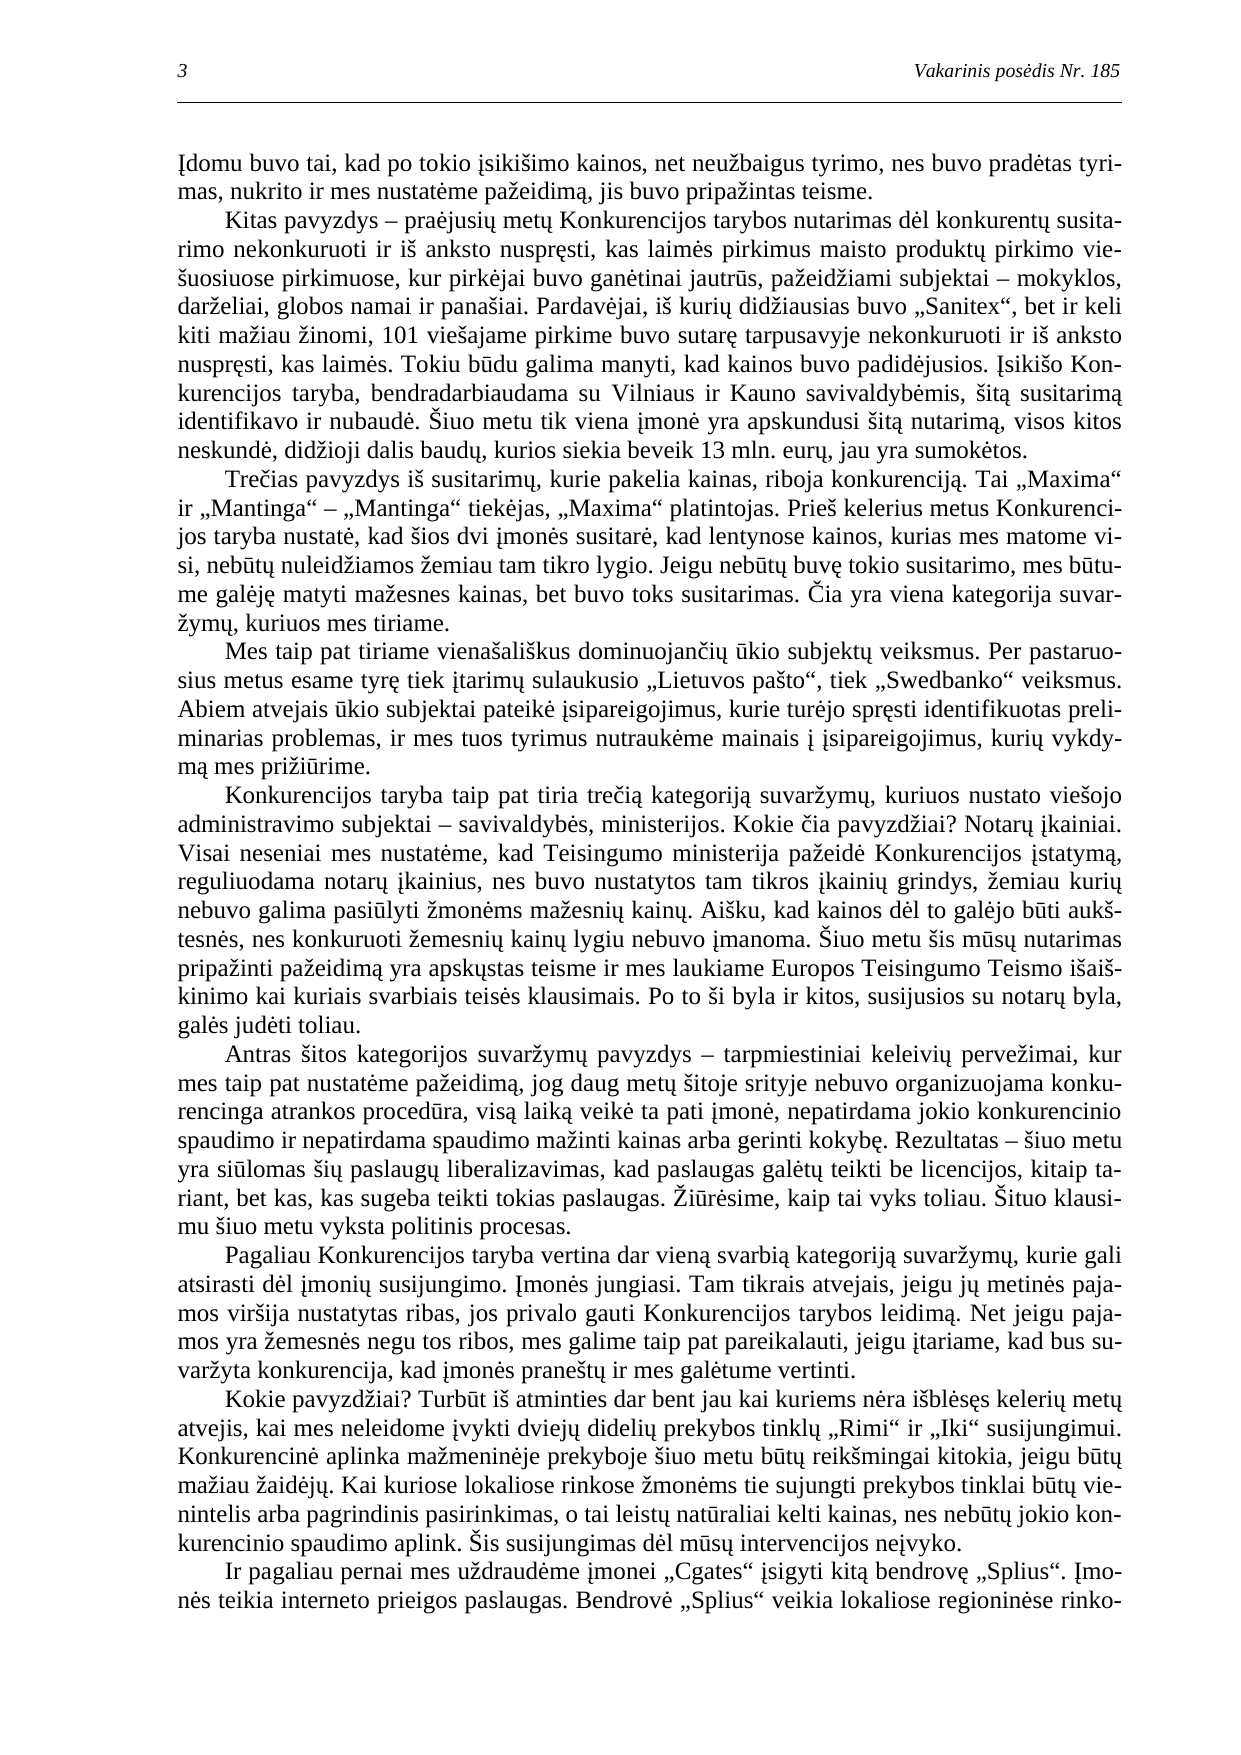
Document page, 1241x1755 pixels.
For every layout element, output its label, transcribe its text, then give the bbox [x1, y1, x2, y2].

text Įdo­mu bu­vo tai, kad po to­kio įsi­ki­ši­mo kai­nos, net ne­už­bai­gus ty­ri­mo, nes bu­vo pra­dė­tas ty­ri­mas, nu­kri­to ir mes nu­sta­tė­me pa­žei­di­mą, jis bu­vo pri­pa­žin­tas teis­me. [177, 148, 1122, 205]
text Tre­čias pa­vyz­dys iš su­si­ta­ri­mų, ku­rie pa­ke­lia kai­nas, ri­bo­ja kon­ku­ren­ci­ją. Tai „Ma­xi­ma“ ir „Man­tin­ga“ – „Man­tin­ga“ tie­kė­jas, „Ma­xi­ma“ pla­tin­to­jas. Prieš ke­lerius me­tus Kon­ku­ren­ci­jos ta­ry­ba nu­sta­tė, kad šios dvi įmo­nės su­si­ta­rė, kad len­ty­no­se kai­nos, ku­rias mes ma­to­me vi­si, ne­bū­tų nu­lei­džia­mos že­miau tam tik­ro ly­gio. Jei­gu ne­bū­tų bu­vę to­kio su­si­ta­ri­mo, mes bū­tu­me ga­lė­ję ma­ty­ti ma­žes­nes kai­nas, bet bu­vo toks su­si­ta­ri­mas. Čia yra vie­na ka­te­go­ri­ja su­var­žy­mų, ku­riuos mes ti­ria­me. [177, 464, 1122, 636]
text Mes taip pat ti­ria­me vie­na­ša­liš­kus do­mi­nuo­jan­čių ūkio sub­jek­tų veiks­mus. Per pas­ta­ruo­sius me­tus esa­me ty­rę tiek įta­ri­mų su­lau­ku­sio „Lie­tu­vos paš­to“, tiek „Swed­ban­ko“ veiks­mus. Abiem at­ve­jais ūkio sub­jek­tai pa­tei­kė įsi­pa­rei­go­ji­mus, ku­rie tu­rė­jo spręs­ti iden­ti­fi­kuo­tas pre­li­mi­na­rias pro­ble­mas, ir mes tuos ty­ri­mus nu­trau­kė­me mai­nais į įsi­pa­rei­go­ji­mus, ku­rių vyk­dy­mą mes pri­žiū­ri­me. [177, 636, 1122, 780]
text Ant­ras ši­tos ka­te­go­ri­jos su­var­žy­mų pa­vyz­dys – tarp­mies­ti­niai ke­lei­vių per­ve­ži­mai, kur mes taip pat nu­sta­tė­me pa­žei­di­mą, jog daug me­tų ši­to­je sri­ty­je ne­bu­vo or­ga­ni­zuo­ja­ma kon­ku­ren­cin­ga at­ran­kos pro­ce­dū­ra, vi­są lai­ką vei­kė ta pa­ti įmo­nė, ne­pa­tir­da­ma jo­kio kon­ku­ren­ci­nio spau­di­mo ir ne­pa­tir­da­ma spau­di­mo ma­žin­ti kai­nas ar­ba ge­rin­ti ko­ky­bę. Re­zul­ta­tas – šiuo me­tu yra siū­lo­mas šių pa­slau­gų li­be­ra­li­za­vi­mas, kad pa­slau­gas ga­lė­tų teik­ti be li­cen­ci­jos, ki­taip ta­riant, bet kas, kas su­ge­ba teik­ti to­kias pa­slau­gas. Žiū­rė­si­me, kaip tai vyks to­liau. Ši­tuo klau­si­mu šiuo me­tu vyksta po­li­ti­nis pro­ce­sas. [177, 1039, 1122, 1240]
text Ko­kie pa­vyz­džiai? Tur­būt iš at­min­ties dar bent jau kai ku­riems nė­ra iš­blė­sęs ke­le­rių me­tų at­ve­jis, kai mes ne­lei­do­me įvyk­ti dvie­jų di­de­lių pre­ky­bos tin­klų „Ri­mi“ ir „Iki“ su­si­jun­gi­mui. Kon­ku­ren­ci­nė ap­lin­ka maž­me­ni­nė­je pre­ky­bo­je šiuo me­tu bū­tų reikš­min­gai ki­to­kia, jei­gu bū­tų ma­žiau žai­dė­jų. Kai ku­rio­se lo­ka­lio­se rin­ko­se žmo­nėms tie su­jung­ti pre­ky­bos tin­klai bū­tų vie­nin­te­lis ar­ba pa­grin­di­nis pa­si­rin­ki­mas, o tai leis­tų na­tū­ra­liai kel­ti kai­nas, nes ne­bū­tų jo­kio kon­ku­ren­ci­nio spau­di­mo ap­link. Šis su­si­jun­gi­mas dėl mū­sų in­ter­ven­ci­jos ne­įvy­ko. [177, 1384, 1122, 1556]
text Ki­tas pa­vyz­dys – pra­ėju­sių me­tų Kon­ku­ren­ci­jos ta­ry­bos nu­ta­ri­mas dėl kon­ku­ren­tų su­si­ta­ri­mo ne­kon­ku­ruo­ti ir iš anks­to nu­spręs­ti, kas lai­mės pir­ki­mus mais­to pro­duk­tų pir­ki­mo vie­šuo­siuo­se pir­ki­muo­se, kur pir­kė­jai bu­vo ga­nė­ti­nai jaut­rūs, pa­žei­džia­mi sub­jek­tai – mo­kyk­los, dar­že­liai, glo­bos na­mai ir pa­na­šiai. Par­da­vė­jai, iš ku­rių di­džiau­sias bu­vo „Sa­ni­tex“, bet ir ke­li ki­ti ma­žiau ži­no­mi, 101 vie­ša­ja­me pir­ki­me bu­vo su­ta­rę tar­pu­sa­vy­je ne­kon­ku­ruo­ti ir iš anks­to nu­spręs­ti, kas lai­mės. To­kiu bū­du ga­li­ma ma­ny­ti, kad kai­nos bu­vo pa­di­dė­ju­sios. Įsi­ki­šo Kon­ku­ren­ci­jos ta­ry­ba, ben­dra­dar­biau­da­ma su Vil­niaus ir Kau­no sa­vi­val­dy­bė­mis, ši­tą su­si­ta­ri­mą iden­ti­fi­ka­vo ir nu­bau­dė. Šiuo me­tu tik vie­na įmo­nė yra ap­skun­du­si ši­tą nu­ta­ri­mą, vi­sos ki­tos ne­skun­dė, di­džio­ji da­lis bau­dų, ku­rios sie­kia be­veik 13 mln. eu­rų, jau yra su­mo­kė­tos. [177, 205, 1122, 464]
text Ir pa­ga­liau per­nai mes už­drau­dė­me įmo­nei „Cga­tes“ įsi­gy­ti ki­tą ben­dro­vę „Splius“. Įmo­nės tei­kia in­ter­ne­to pri­ei­gos pa­slau­gas. Ben­dro­vė „Splius“ vei­kia lo­ka­lio­se re­gio­ni­nė­se rin­ko­ [177, 1556, 1122, 1614]
text Kon­ku­ren­ci­jos ta­ry­ba taip pat ti­ria tre­čią ka­te­go­riją su­var­žy­mų, ku­riuos nu­sta­to vie­šo­jo ad­mi­nist­ra­vi­mo sub­jek­tai – sa­vi­val­dy­bės, mi­nis­te­ri­jos. Ko­kie čia pa­vyz­džiai? No­ta­rų įkai­niai. Vi­sai ne­se­niai mes nu­sta­tė­me, kad Tei­sin­gu­mo mi­nis­te­ri­ja pa­žei­dė Kon­ku­ren­ci­jos įsta­ty­mą, re­gu­liuo­da­ma no­ta­rų įkai­nius, nes bu­vo nu­sta­ty­tos tam tik­ros įkai­nių grin­dys, že­miau ku­rių ne­bu­vo ga­li­ma pa­siū­ly­ti žmo­nėms ma­žes­nių kai­nų. Aiš­ku, kad kai­nos dėl to ga­lė­jo bū­ti aukš­tes­nės, nes kon­ku­ruo­ti že­mes­nių kai­nų ly­giu ne­bu­vo įma­no­ma. Šiuo me­tu šis mū­sų nu­ta­ri­mas pri­pa­žin­ti pa­žei­di­mą yra ap­skųs­tas teis­me ir mes lau­kia­me Eu­ro­pos Tei­sin­gu­mo Teis­mo iš­aiš­ki­ni­mo kai ku­riais svar­biais tei­sės klau­si­mais. Po to ši by­la ir ki­tos, su­si­ju­sios su no­ta­rų by­la, ga­lės ju­dė­ti to­liau. [177, 780, 1122, 1039]
text Pa­ga­liau Kon­ku­ren­ci­jos ta­ry­ba ver­ti­na dar vie­ną svar­bią ka­te­go­ri­ją su­var­žy­mų, ku­rie ga­li at­si­ras­ti dėl įmo­nių su­si­jun­gi­mo. Įmo­nės jun­gia­si. Tam tik­rais at­ve­jais, jei­gu jų me­ti­nės pa­ja­mos vir­ši­ja nu­sta­ty­tas ri­bas, jos pri­va­lo gau­ti Kon­ku­ren­ci­jos ta­ry­bos lei­di­mą. Net jei­gu pa­ja­mos yra že­mes­nės ne­gu tos ri­bos, mes ga­li­me taip pat pa­rei­ka­lau­ti, jei­gu įta­ria­me, kad bus su­var­žy­ta kon­ku­ren­ci­ja, kad įmo­nės pra­neš­tų ir mes ga­lė­tu­me ver­tin­ti. [177, 1240, 1122, 1384]
